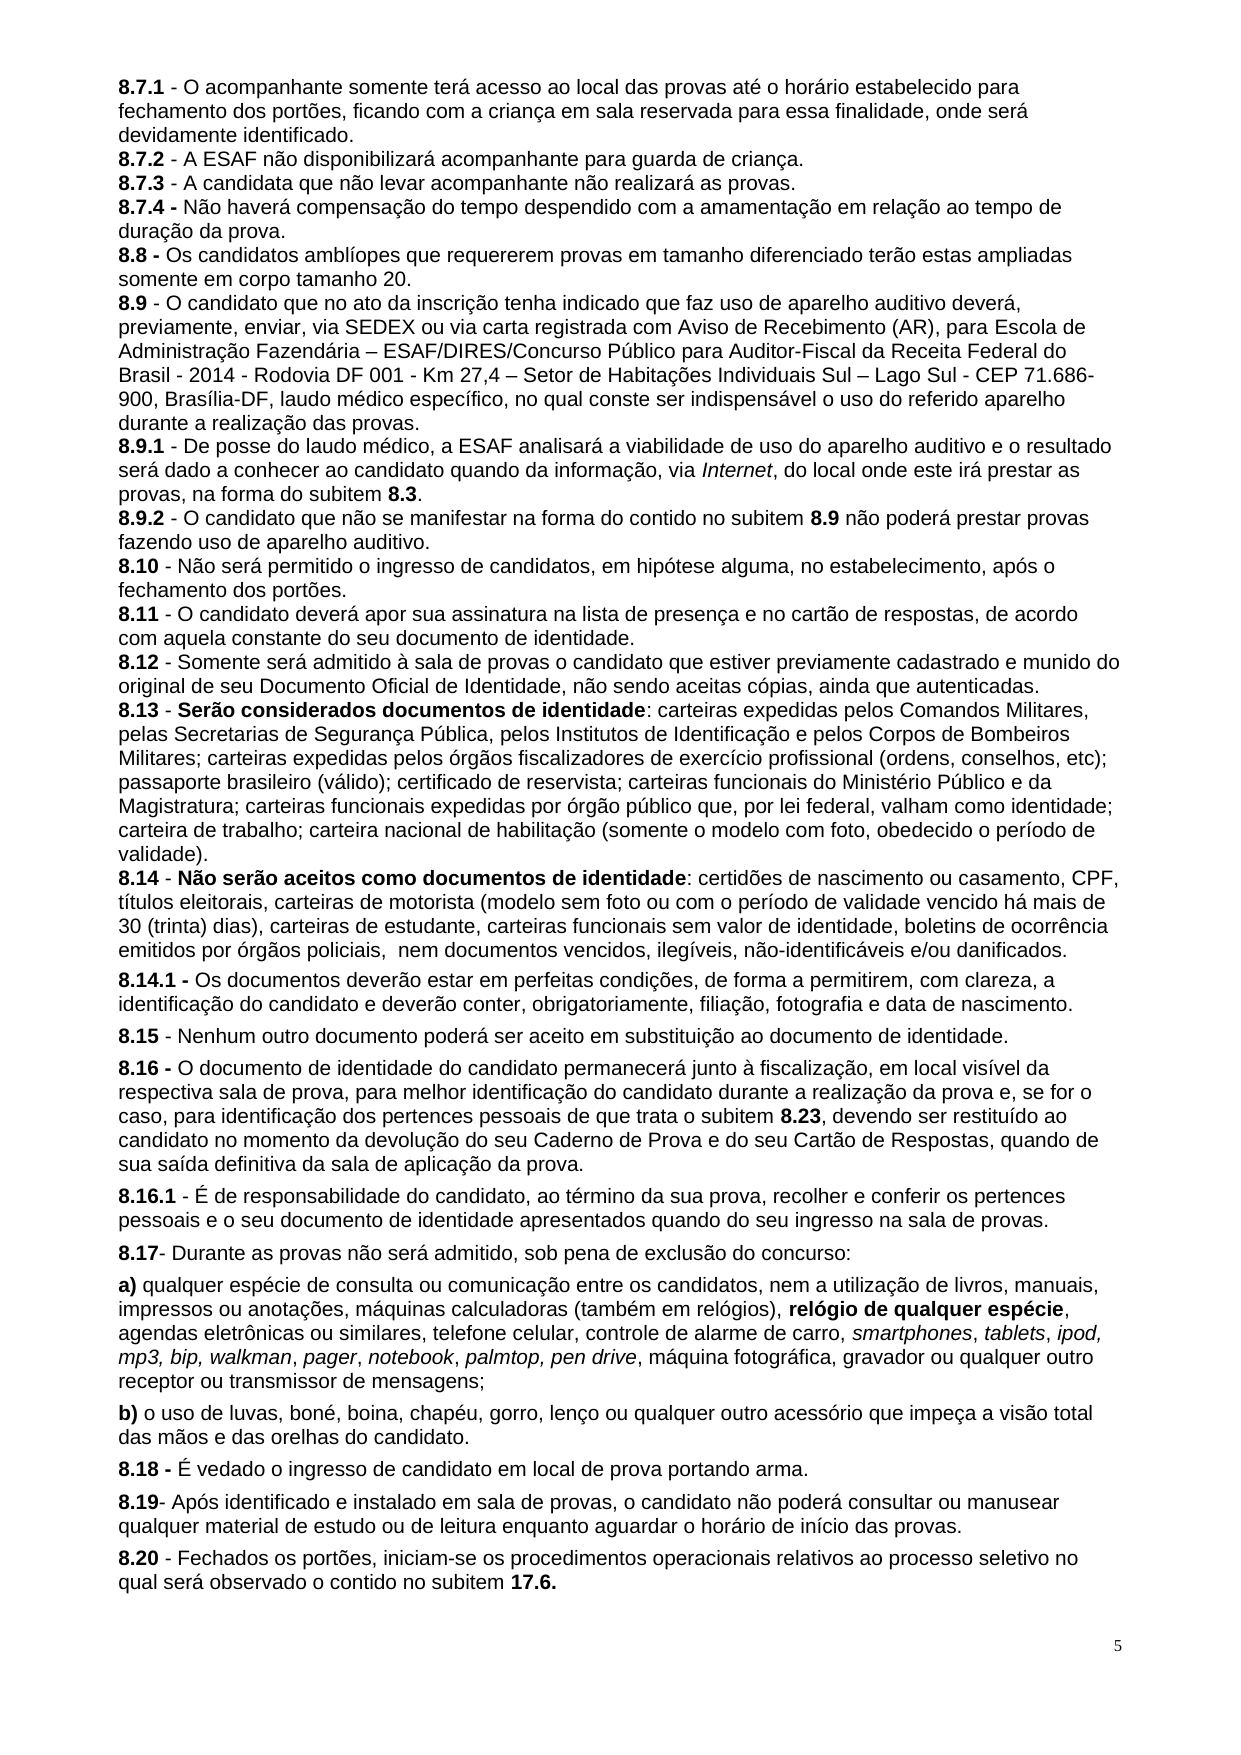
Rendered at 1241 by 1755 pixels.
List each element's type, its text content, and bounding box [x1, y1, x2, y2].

text 8.7.2 - A ESAF não disponibilizará acompanhante para guarda de criança. [118, 147, 1122, 171]
text 8.14 - Não serão aceitos como documentos de identidade: certidões de nascimento ou casamento, CPF, títulos eleitorais, carteiras de motorista (modelo sem foto ou com o período de validade vencido há mais de 30 (trinta) dias), carteiras de estudante, carteiras funcionais sem valor de identidade, boletins de ocorrência emitidos por órgãos policiais, nem documentos vencidos, ilegíveis, não-identificáveis e/ou danificados. [118, 866, 1122, 961]
text 8.15 - Nenhum outro documento poderá ser aceito em substituição ao documento de identidade. [118, 1024, 1122, 1048]
text 8.10 - Não será permitido o ingresso de candidatos, em hipótese alguma, no estabelecimento, após o fechamento dos portões. [118, 554, 1122, 602]
text 8.19- Após identificado e instalado em sala de provas, o candidato não poderá consultar ou manusear qualquer material de estudo ou de leitura enquanto aguardar o horário de início das provas. [118, 1489, 1122, 1537]
text 8.9.2 - O candidato que não se manifestar na forma do contido no subitem 8.9 não poderá prestar provas fazendo uso de aparelho auditivo. [118, 506, 1122, 554]
text 8.13 - Serão considerados documentos de identidade: carteiras expedidas pelos Comandos Militares, pelas Secretarias de Segurança Pública, pelos Institutos de Identificação e pelos Corpos de Bombeiros Militares; carteiras expedidas pelos órgãos fiscalizadores de exercício profissional (ordens, conselhos, etc); passaporte brasileiro (válido); certificado de reservista; carteiras funcionais do Ministério Público e da Magistratura; carteiras funcionais expedidas por órgão público que, por lei federal, valham como identidade; carteira de trabalho; carteira nacional de habilitação (somente o modelo com foto, obedecido o período de validade). [118, 698, 1122, 866]
text 8.9 - O candidato que no ato da inscrição tenha indicado que faz uso de aparelho auditivo deverá, previamente, enviar, via SEDEX ou via carta registrada com Aviso de Recebimento (AR), para Escola de Administração Fazendária – ESAF/DIRES/Concurso Público para Auditor-Fiscal da Receita Federal do Brasil - 2014 - Rodovia DF 001 - Km 27,4 – Setor de Habitações Individuais Sul – Lago Sul - CEP 71.686-900, Brasília-DF, laudo médico específico, no qual conste ser indispensável o uso do referido aparelho durante a realização das provas. [118, 291, 1122, 434]
text 8.11 - O candidato deverá apor sua assinatura na lista de presença e no cartão de respostas, de acordo com aquela constante do seu documento de identidade. [118, 602, 1122, 650]
text 8.14.1 - Os documentos deverão estar em perfeitas condições, de forma a permitirem, com clareza, a identificação do candidato e deverão conter, obrigatoriamente, filiação, fotografia e data de nascimento. [118, 968, 1122, 1016]
text 8.17- Durante as provas não será admitido, sob pena de exclusão do concurso: [118, 1241, 1122, 1264]
text 8.8 - Os candidatos amblíopes que requererem provas em tamanho diferenciado terão estas ampliadas somente em corpo tamanho 20. [118, 243, 1122, 291]
text 8.18 - É vedado o ingresso de candidato em local de prova portando arma. [118, 1457, 1122, 1481]
text 8.9.1 - De posse do laudo médico, a ESAF analisará a viabilidade de uso do aparelho auditivo e o resultado será dado a conhecer ao candidato quando da informação, via Internet, do local onde este irá prestar as provas, na forma do subitem 8.3. [118, 434, 1122, 506]
text b) o uso de luvas, boné, boina, chapéu, gorro, lenço ou qualquer outro acessório que impeça a visão total das mãos e das orelhas do candidato. [118, 1401, 1122, 1449]
text 8.7.4 - Não haverá compensação do tempo despendido com a amamentação em relação ao tempo de duração da prova. [118, 195, 1122, 243]
text 8.20 - Fechados os portões, iniciam-se os procedimentos operacionais relativos ao processo seletivo no qual será observado o contido no subitem 17.6. [118, 1546, 1122, 1594]
text 8.16 - O documento de identidade do candidato permanecerá junto à fiscalização, em local visível da respectiva sala de prova, para melhor identificação do candidato durante a realização da prova e, se for o caso, para identificação dos pertences pessoais de que trata o subitem 8.23, devendo ser restituído ao candidato no momento da devolução do seu Caderno de Prova e do seu Cartão de Respostas, quando de sua saída definitiva da sala de aplicação da prova. [118, 1056, 1122, 1176]
text 8.12 - Somente será admitido à sala de provas o candidato que estiver previamente cadastrado e munido do original de seu Documento Oficial de Identidade, não sendo aceitas cópias, ainda que autenticadas. [118, 650, 1122, 698]
text 8.7.3 - A candidata que não levar acompanhante não realizará as provas. [118, 171, 1122, 195]
text 8.16.1 - É de responsabilidade do candidato, ao término da sua prova, recolher e conferir os pertences pessoais e o seu documento de identidade apresentados quando do seu ingresso na sala de provas. [118, 1184, 1122, 1232]
text a) qualquer espécie de consulta ou comunicação entre os candidatos, nem a utilização de livros, manuais, impressos ou anotações, máquinas calculadoras (também em relógios), relógio de qualquer espécie, agendas eletrônicas ou similares, telefone celular, controle de alarme de carro, smartphones, tablets, ipod, mp3, bip, walkman, pager, notebook, palmtop, pen drive, máquina fotográfica, gravador ou qualquer outro receptor ou transmissor de mensagens; [118, 1273, 1122, 1393]
text 8.7.1 - O acompanhante somente terá acesso ao local das provas até o horário estabelecido para fechamento dos portões, ficando com a criança em sala reservada para essa finalidade, onde será devidamente identificado. [118, 75, 1122, 147]
